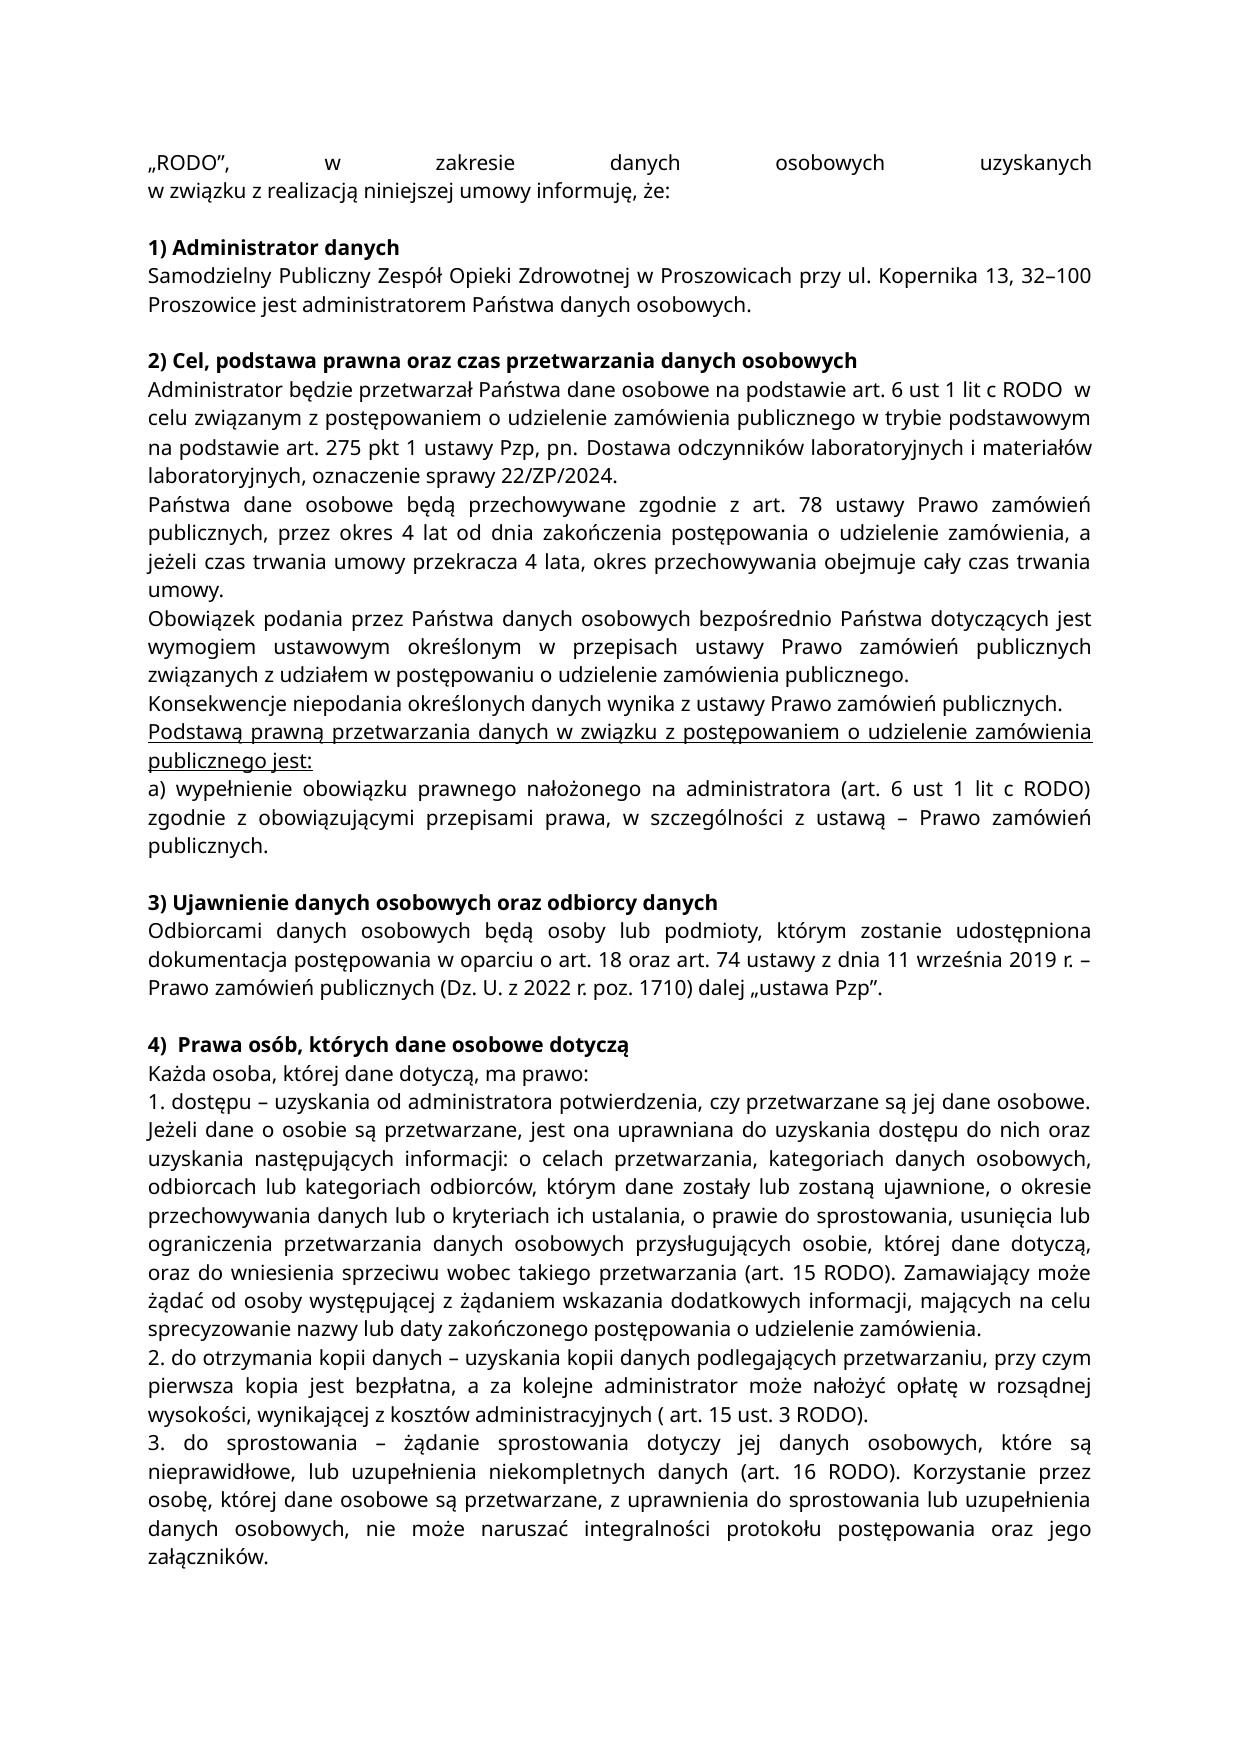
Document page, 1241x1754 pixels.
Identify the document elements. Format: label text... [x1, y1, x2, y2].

text Administrator będzie przetwarzał Państwa dane osobowe na podstawie art. 6 ust 1 lit c RODO w celu związanym z postępowaniem o udzielenie zamówienia publicznego w trybie podstawowym na podstawie art. 275 pkt 1 ustawy Pzp, pn. Dostawa odczynników laboratoryjnych i materiałów laboratoryjnych, oznaczenie sprawy 22/ZP/2024. [148, 375, 1092, 490]
text publicznego jest: [148, 743, 1092, 774]
text Samodzielny Publiczny Zespół Opieki Zdrowotnej w Proszowicach przy ul. Kopernika 13, 32–100 Proszowice jest administratorem Państwa danych osobowych. [148, 261, 1092, 318]
text 3) Ujawnienie danych osobowych oraz odbiorcy danych [148, 888, 1092, 916]
text 2) Cel, podstawa prawna oraz czas przetwarzania danych osobowych [148, 347, 1092, 375]
text 2. do otrzymania kopii danych – uzyskania kopii danych podlegających przetwarzaniu, przy czym pierwsza kopia jest bezpłatna, a za kolejne administrator może nałożyć opłatę w rozsądnej wysokości, wynikającej z kosztów administracyjnych ( art. 15 ust. 3 RODO). [148, 1343, 1092, 1428]
text 4) Prawa osób, których dane osobowe dotyczą [148, 1030, 1092, 1059]
text Podstawą prawną przetwarzania danych w związku z postępowaniem o udzielenie zamówienia [148, 717, 1092, 742]
text „RODO”, w zakresie danych osobowych uzyskanych w związku z realizacją niniejszej umowy informuję, że: [148, 148, 1092, 204]
text Obowiązek podania przez Państwa danych osobowych bezpośrednio Państwa dotyczących jest wymogiem ustawowym określonym w przepisach ustawy Prawo zamówień publicznych związanych z udziałem w postępowaniu o udzielenie zamówienia publicznego. [148, 604, 1092, 689]
text 1. dostępu – uzyskania od administratora potwierdzenia, czy przetwarzane są jej dane osobowe. Jeżeli dane o osobie są przetwarzane, jest ona uprawniana do uzyskania dostępu do nich oraz uzyskania następujących informacji: o celach przetwarzania, kategoriach danych osobowych, odbiorcach lub kategoriach odbiorców, którym dane zostały lub zostaną ujawnione, o okresie przechowywania danych lub o kryteriach ich ustalania, o prawie do sprostowania, usunięcia lub ograniczenia przetwarzania danych osobowych przysługujących osobie, której dane dotyczą, oraz do wniesienia sprzeciwu wobec takiego przetwarzania (art. 15 RODO). Zamawiający może żądać od osoby występującej z żądaniem wskazania dodatkowych informacji, mających na celu sprecyzowanie nazwy lub daty zakończonego postępowania o udzielenie zamówienia. [148, 1087, 1092, 1343]
text Odbiorcami danych osobowych będą osoby lub podmioty, którym zostanie udostępniona dokumentacja postępowania w oparciu o art. 18 oraz art. 74 ustawy z dnia 11 września 2019 r. – Prawo zamówień publicznych (Dz. U. z 2022 r. poz. 1710) dalej „ustawa Pzp”. [148, 916, 1092, 1002]
text Konsekwencje niepodania określonych danych wynika z ustawy Prawo zamówień publicznych. [148, 689, 1092, 717]
text Państwa dane osobowe będą przechowywane zgodnie z art. 78 ustawy Prawo zamówień publicznych, przez okres 4 lat od dnia zakończenia postępowania o udzielenie zamówienia, a jeżeli czas trwania umowy przekracza 4 lata, okres przechowywania obejmuje cały czas trwania umowy. [148, 490, 1092, 604]
text Każda osoba, której dane dotyczą, ma prawo: [148, 1059, 1092, 1087]
text a) wypełnienie obowiązku prawnego nałożonego na administratora (art. 6 ust 1 lit c RODO) zgodnie z obowiązującymi przepisami prawa, w szczególności z ustawą – Prawo zamówień publicznych. [148, 774, 1092, 859]
text 1) Administrator danych [148, 233, 1092, 261]
text 3. do sprostowania – żądanie sprostowania dotyczy jej danych osobowych, które są nieprawidłowe, lub uzupełnienia niekompletnych danych (art. 16 RODO). Korzystanie przez osobę, której dane osobowe są przetwarzane, z uprawnienia do sprostowania lub uzupełnienia danych osobowych, nie może naruszać integralności protokołu postępowania oraz jego załączników. [148, 1428, 1092, 1571]
